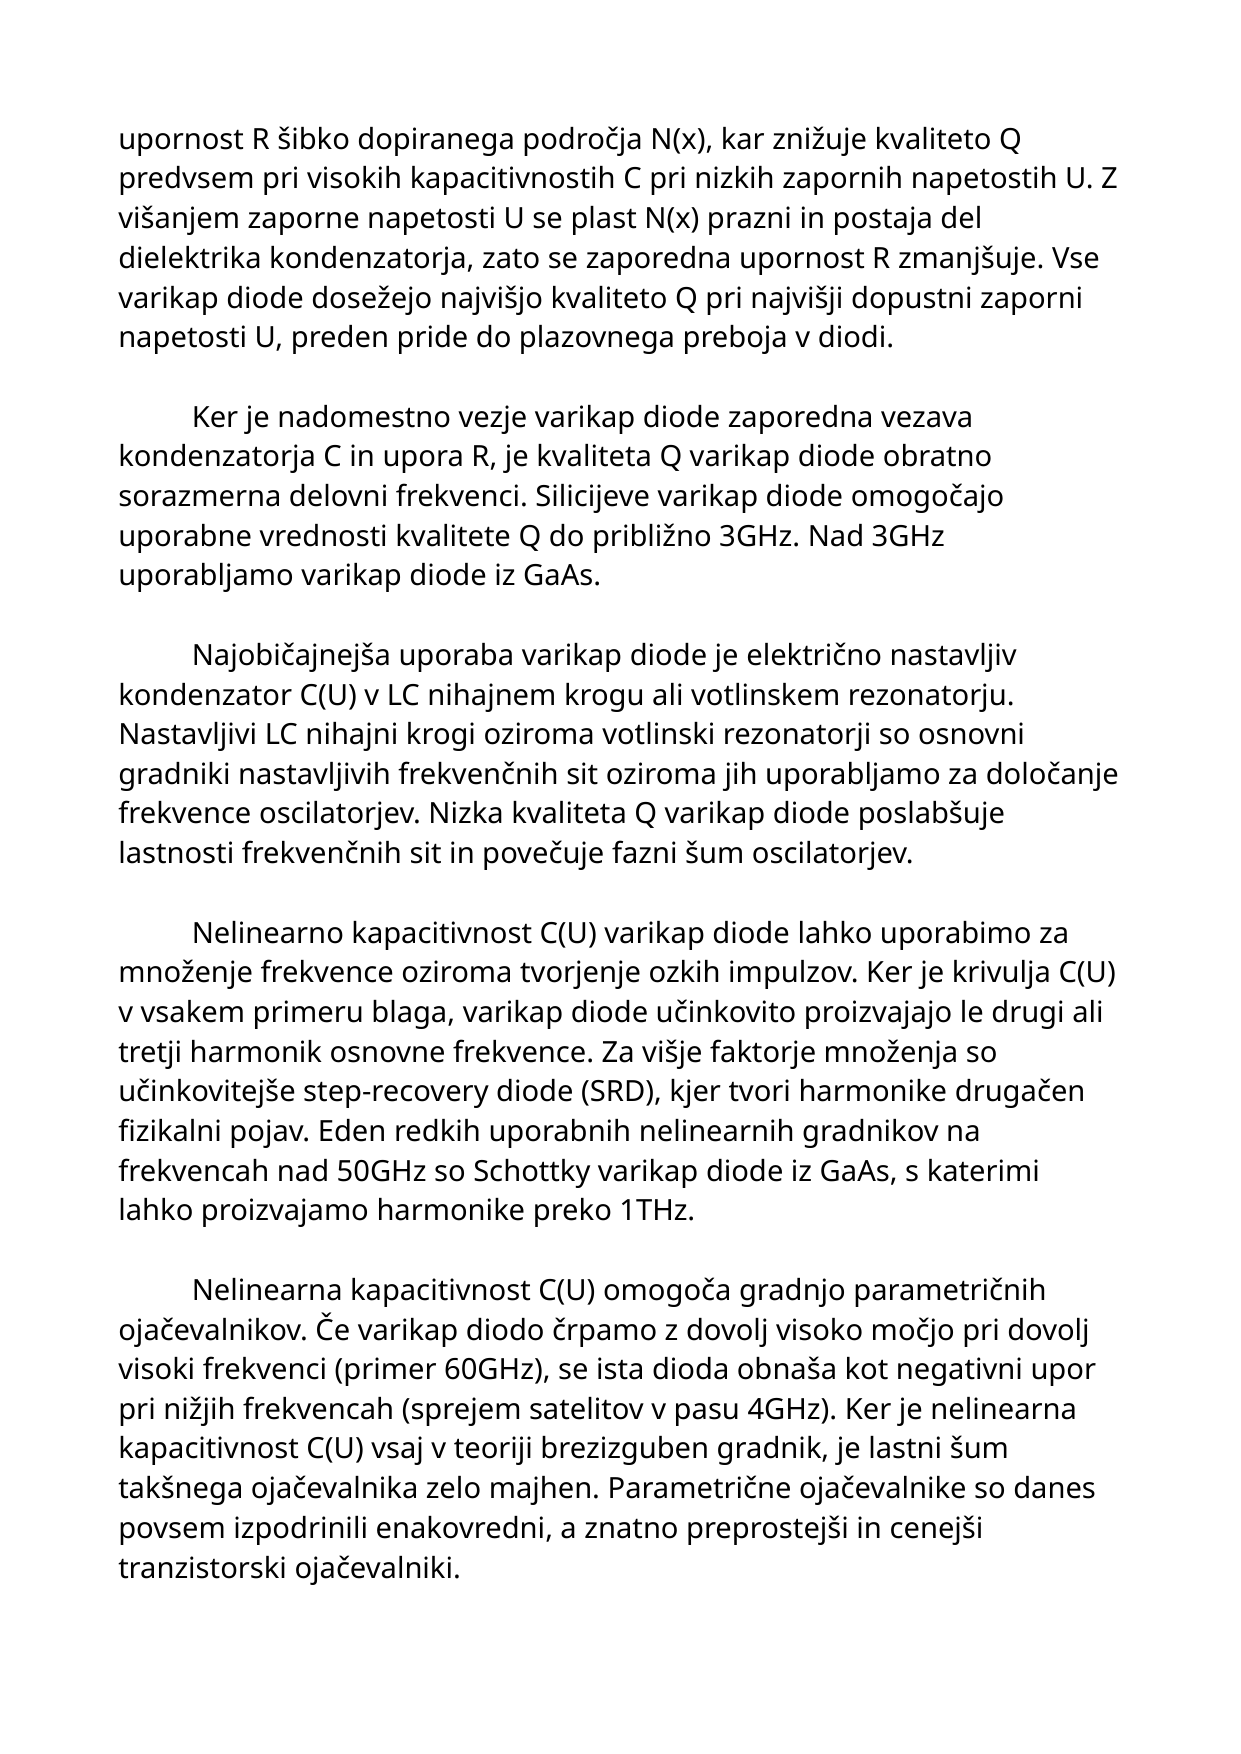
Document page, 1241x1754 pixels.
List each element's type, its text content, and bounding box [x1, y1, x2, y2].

text upornost R šibko dopiranega področja N(x), kar znižuje kvaliteto Q predvsem pri visokih kapacitivnostih C pri nizkih zapornih napetostih U. Z višanjem zaporne napetosti U se plast N(x) prazni in postaja del dielektrika kondenzatorja, zato se zaporedna upornost R zmanjšuje. Vse varikap diode dosežejo najvišjo kvaliteto Q pri najvišji dopustni zaporni napetosti U, preden pride do plazovnega preboja v diodi. [118, 118, 1122, 356]
text Najobičajnejša uporaba varikap diode je električno nastavljiv kondenzator C(U) v LC nihajnem krogu ali votlinskem rezonatorju. Nastavljivi LC nihajni krogi oziroma votlinski rezonatorji so osnovni gradniki nastavljivih frekvenčnih sit oziroma jih uporabljamo za določanje frekvence oscilatorjev. Nizka kvaliteta Q varikap diode poslabšuje lastnosti frekvenčnih sit in povečuje fazni šum oscilatorjev. [118, 634, 1122, 872]
text Nelinearna kapacitivnost C(U) omogoča gradnjo parametričnih ojačevalnikov. Če varikap diodo črpamo z dovolj visoko močjo pri dovolj visoki frekvenci (primer 60GHz), se ista dioda obnaša kot negativni upor pri nižjih frekvencah (sprejem satelitov v pasu 4GHz). Ker je nelinearna kapacitivnost C(U) vsaj v teoriji brezizguben gradnik, je lastni šum takšnega ojačevalnika zelo majhen. Parametrične ojačevalnike so danes povsem izpodrinili enakovredni, a znatno preprostejši in cenejši tranzistorski ojačevalniki. [118, 1269, 1122, 1587]
text Ker je nadomestno vezje varikap diode zaporedna vezava kondenzatorja C in upora R, je kvaliteta Q varikap diode obratno sorazmerna delovni frekvenci. Silicijeve varikap diode omogočajo uporabne vrednosti kvalitete Q do približno 3GHz. Nad 3GHz uporabljamo varikap diode iz GaAs. [118, 396, 1122, 594]
text Nelinearno kapacitivnost C(U) varikap diode lahko uporabimo za množenje frekvence oziroma tvorjenje ozkih impulzov. Ker je krivulja C(U) v vsakem primeru blaga, varikap diode učinkovito proizvajajo le drugi ali tretji harmonik osnovne frekvence. Za višje faktorje množenja so učinkovitejše step-recovery diode (SRD), kjer tvori harmonike drugačen fizikalni pojav. Eden redkih uporabnih nelinearnih gradnikov na frekvencah nad 50GHz so Schottky varikap diode iz GaAs, s katerimi lahko proizvajamo harmonike preko 1THz. [118, 912, 1122, 1229]
